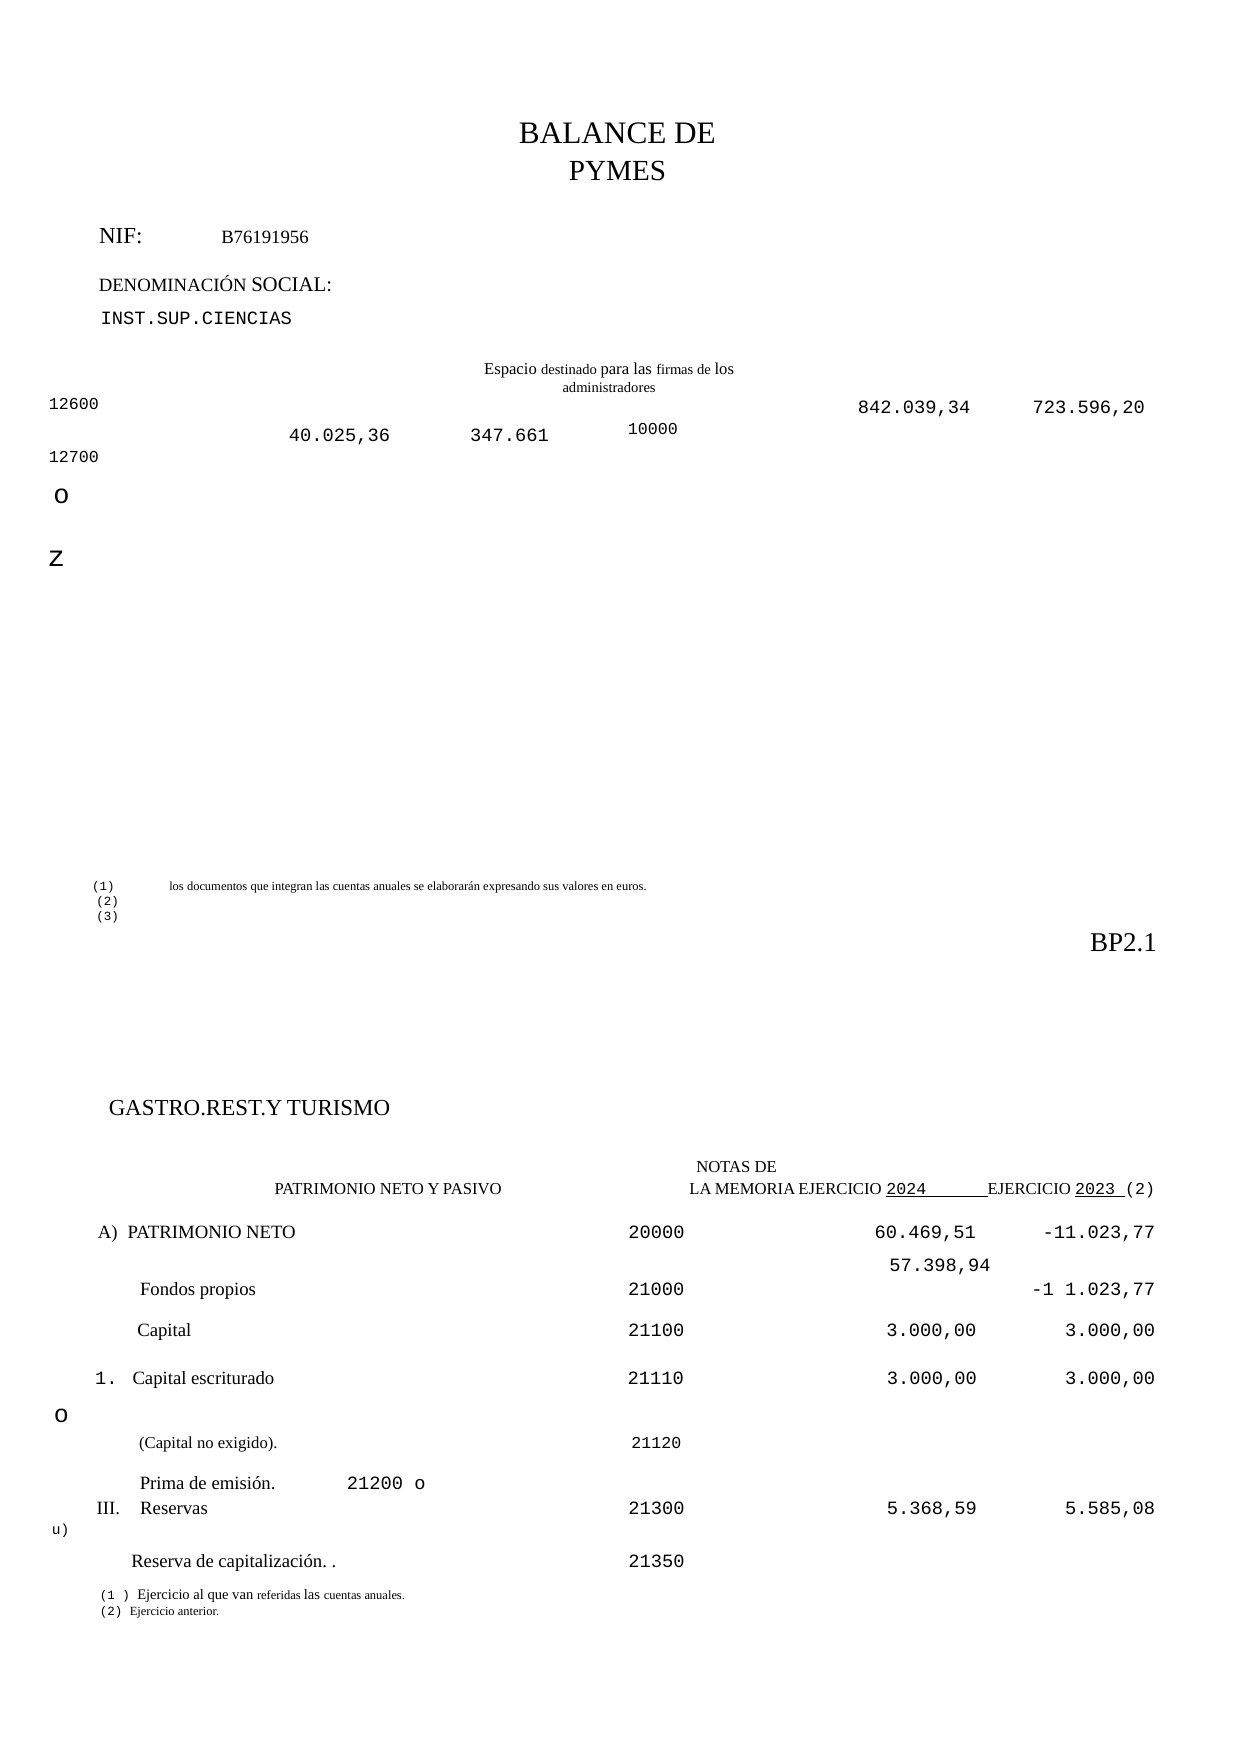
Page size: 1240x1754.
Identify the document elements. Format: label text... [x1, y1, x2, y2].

text 842.039,34 723.596,20 [627, 396, 1151, 419]
text o [53, 481, 825, 512]
text 12600 [48, 396, 572, 414]
text 40.025,36 347.661 [48, 424, 572, 447]
text Reserva de capitalización. . 21350 [48, 1550, 1155, 1573]
text NOTAS DE [318, 1157, 1155, 1176]
subtitle PATRIMONIO NETO Y PASIVO LA MEMORIA EJERCICIO 2024 EJERCICIO 2023 (2) [48, 1179, 1155, 1199]
text Prima de emisión. 21200 o [52, 1472, 688, 1495]
text 12700 [48, 448, 572, 467]
text GASTRO.REST.Y TURISMO [108, 1094, 1153, 1120]
text 57.398,94 [889, 1256, 1155, 1277]
text z [47, 542, 1155, 575]
text 10000 [628, 420, 1151, 439]
text (2) [96, 895, 1155, 909]
text (Capital no exigido). 21120 [48, 1433, 1155, 1453]
text BP2.1 [49, 926, 1157, 957]
text u) [52, 1522, 1155, 1538]
text (3) [96, 910, 1155, 924]
text 1. Capital escriturado 21110 3.000,00 3.000,00 [48, 1367, 1155, 1390]
text A) PATRIMONIO NETO 20000 60.469,51 -11.023,77 [48, 1221, 1155, 1244]
text Capital 21100 3.000,00 3.000,00 [48, 1319, 1155, 1342]
text Fondos propios 21000 -1 1.023,77 [48, 1278, 1155, 1301]
text III. Reservas 21300 5.368,59 5.585,08 [48, 1497, 1155, 1520]
text o [53, 1401, 648, 1429]
text (1) los documentos que integran las cuentas anuales se elaborarán expresando sus valores en euros. [48, 878, 1155, 894]
